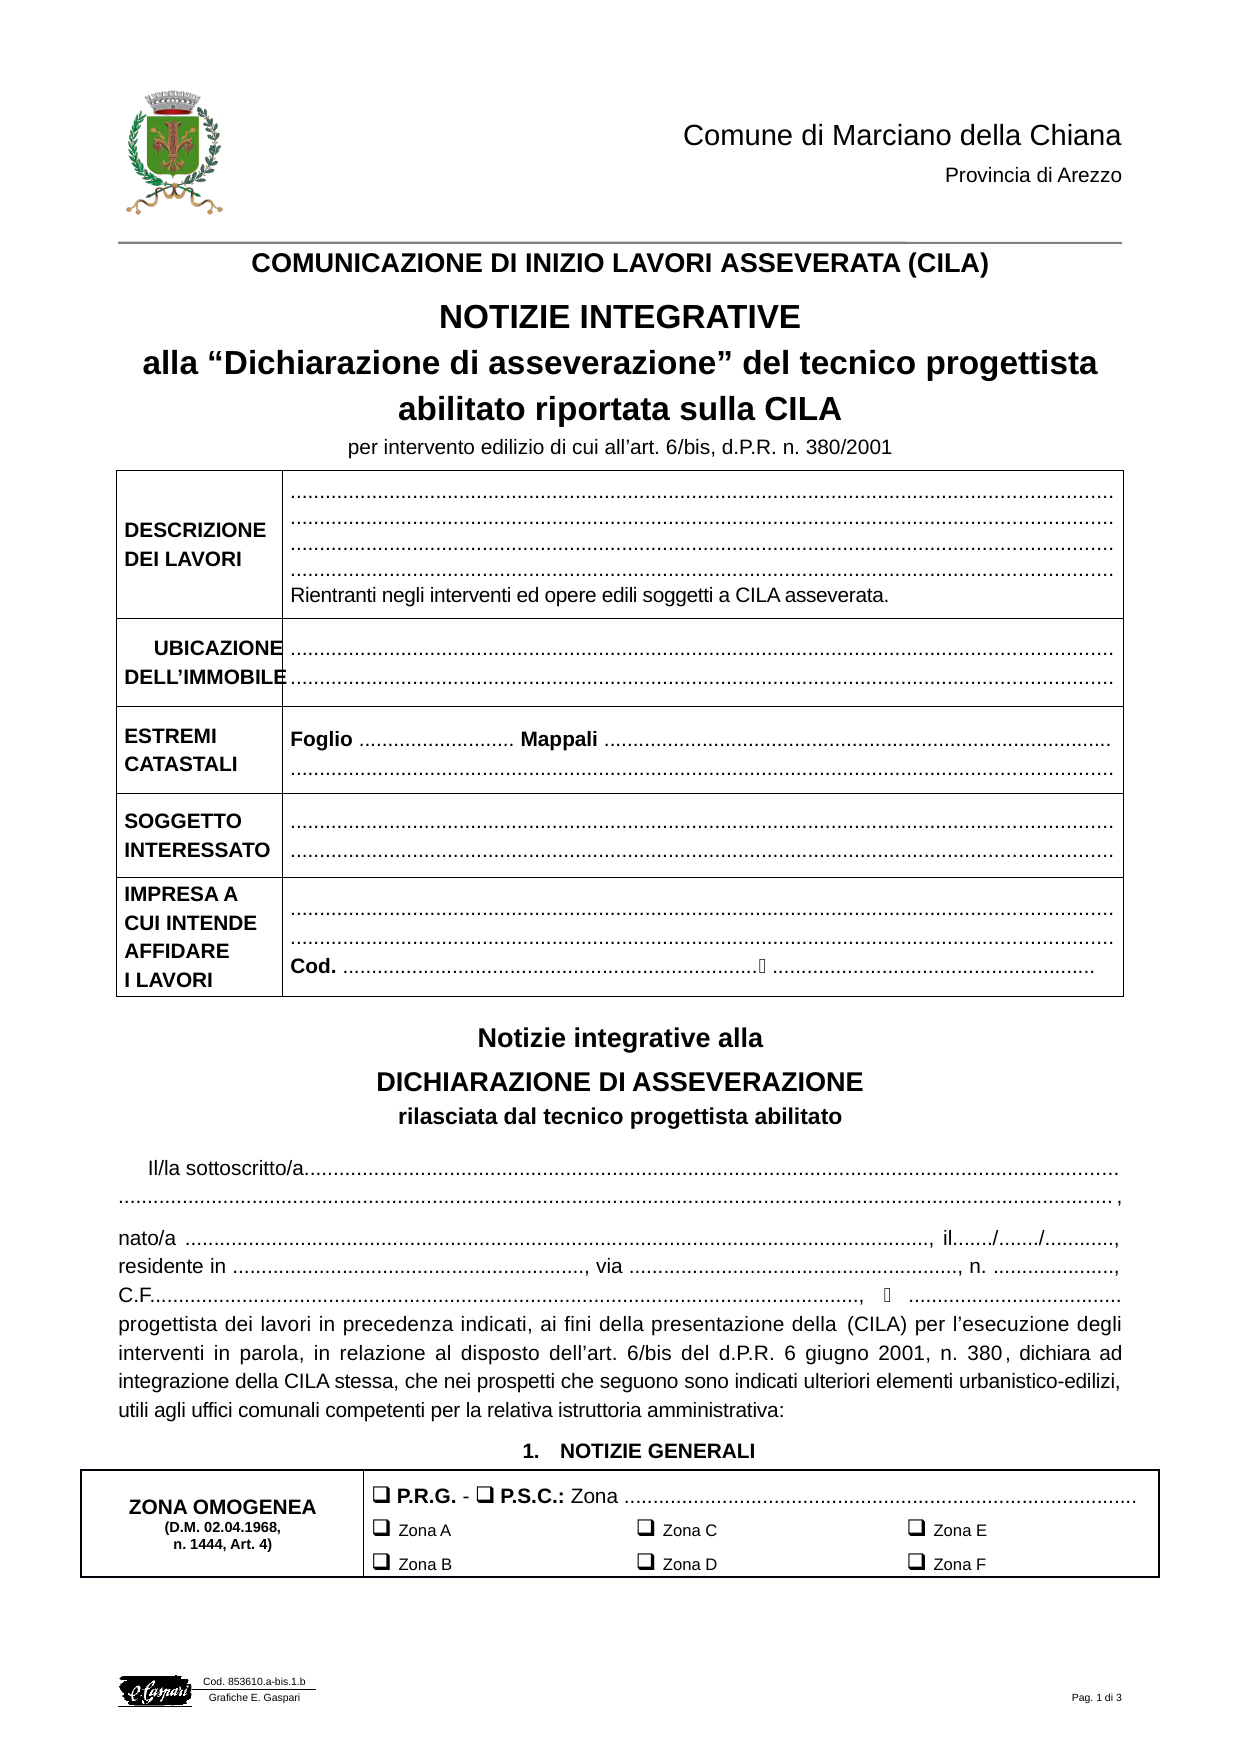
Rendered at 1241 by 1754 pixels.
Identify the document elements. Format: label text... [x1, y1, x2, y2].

picture [122, 87, 224, 219]
table_header  P.R.G. -  P.S.C.: Zona .........................................................................................  Zona A  Zona C  Zona E  Zona B  Zona D  Zona F [364, 1471, 1158, 1576]
title alla “Dichiarazione di asseverazione” del tecnico progettista abilitato riportata sulla CILA [118, 343, 1122, 427]
title NOTIZIE INTEGRATIVE [118, 297, 1122, 335]
title COMUNICAZIONE DI INIZIO LAVORI ASSEVERATA (CILA) [103, 247, 1137, 278]
list NOTIZIE GENERALI [156, 1439, 1122, 1463]
table_cell ESTREMI CATASTALI [117, 707, 282, 793]
text Il/la sottoscritto/a , [118, 1155, 1122, 1208]
table_cell UBICAZIONE DELL’IMMOBILE [117, 619, 282, 706]
table_cell IMPRESA A CUI INTENDE AFFIDARE I LAVORI [117, 878, 282, 996]
text Notizie integrative alla [118, 1022, 1122, 1053]
text Comune di Marciano della Chiana [224, 118, 1122, 152]
title per intervento edilizio di cui all’art. 6/bis, d.P.R. n. 380/2001 [118, 435, 1122, 459]
table_header DESCRIZIONE DEI LAVORI [117, 471, 282, 617]
picture [118, 1674, 192, 1706]
table_cell [283, 619, 1123, 706]
text Provincia di Arezzo [224, 163, 1122, 187]
text nato/a ................................................................................................................................., il......./......./............, residente in ............................................................., via ........................................................., n. ....................., C.F...........................................................................................................................,  ..................................... progettista dei lavori in precedenza indicati, ai fini della presentazione della (CILA) per l’esecuzione degli interventi in parola, in relazione al disposto dell’art. 6/bis del d.P.R. 6 giugno 2001, n. 380, dichiara ad integrazione della CILA stessa, che nei prospetti che seguono sono indicati ulteriori elementi urbanistico-edilizi, utili agli uffici comunali competenti per la relativa istruttoria amministrativa: [118, 1225, 1122, 1422]
text DICHIARAZIONE DI ASSEVERAZIONE [118, 1066, 1122, 1097]
table_cell [283, 794, 1123, 877]
text rilasciata dal tecnico progettista abilitato [118, 1103, 1122, 1130]
table_cell SOGGETTO INTERESSATO [117, 794, 282, 877]
table_header ZONA OMOGENEA (D.M. 02.04.1968, n. 1444, Art. 4) [82, 1471, 363, 1576]
table_cell Foglio ........................... Mappali ........................................................................................ [283, 707, 1123, 793]
table_cell Cod. ........................................................................ ........................................................ [283, 878, 1123, 996]
table_header Rientranti negli interventi ed opere edili soggetti a CILA asseverata. [283, 471, 1123, 617]
